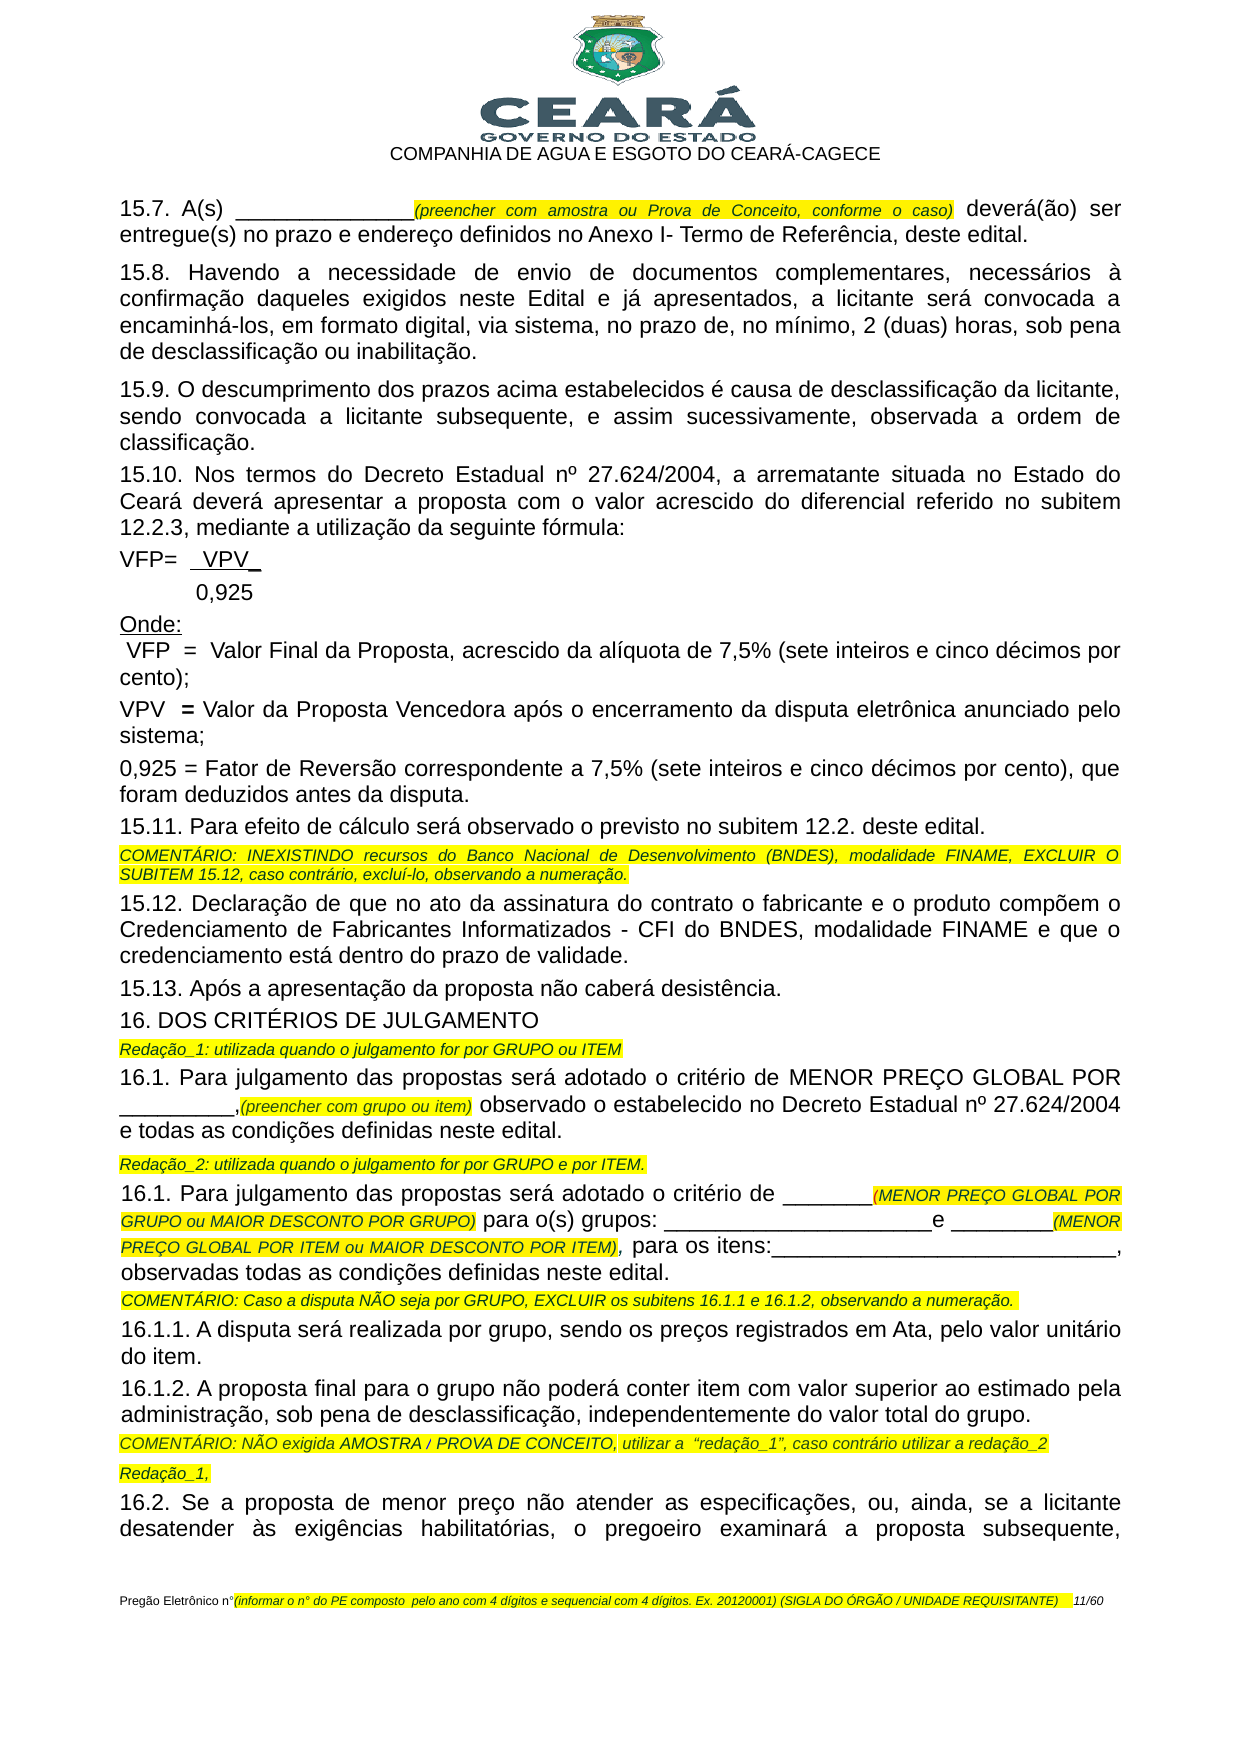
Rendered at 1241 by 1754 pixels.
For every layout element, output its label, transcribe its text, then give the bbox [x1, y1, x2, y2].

text 15.10. Nos termos do Decreto Estadual nº 27.624/2004, a arrematante situada no Estado do Ceará deverá apresentar a proposta com o valor acrescido do diferencial referido no subitem 12.2.3, mediante a utilização da seguinte fórmula: [119, 461, 1121, 540]
text 16. DOS CRITÉRIOS DE JULGAMENTO [119, 1007, 1121, 1033]
text 15.9. O descumprimento dos prazos acima estabelecidos é causa de desclassificação da licitante, sendo convocada a licitante subsequente, e assim sucessivamente, observada a ordem de classificação. [119, 376, 1121, 455]
picture [454, 10, 783, 146]
text COMENTÁRIO: INEXISTINDO recursos do Banco Nacional de Desenvolvimento (BNDES), modalidade FINAME, EXCLUIR O SUBITEM 15.12, caso contrário, excluí-lo, observando a numeração. [119, 845, 1121, 884]
text 16.1. Para julgamento das propostas será adotado o critério de MENOR PREÇO GLOBAL POR _________,(preencher com grupo ou item) observado o estabelecido no Decreto Estadual nº 27.624/2004 e todas as condições definidas neste edital. [119, 1064, 1121, 1143]
text 15.7. A(s) ______________(preencher com amostra ou Prova de Conceito, conforme o caso) deverá(ão) ser entregue(s) no prazo e endereço definidos no Anexo I- Termo de Referência, deste edital. [119, 194, 1121, 247]
text 15.12. Declaração de que no ato da assinatura do contrato o fabricante e o produto compõem o Credenciamento de Fabricantes Informatizados - CFI do BNDES, modalidade FINAME e que o credenciamento está dentro do prazo de validade. [119, 890, 1121, 969]
text 0,925 = Fator de Reversão correspondente a 7,5% (sete inteiros e cinco décimos por cento), que foram deduzidos antes da disputa. [119, 754, 1121, 807]
text 16.1. Para julgamento das propostas será adotado o critério de _______(MENOR PREÇO GLOBAL POR GRUPO ou MAIOR DESCONTO POR GRUPO) para o(s) grupos: _____________________e ________(MENOR PREÇO GLOBAL POR ITEM ou MAIOR DESCONTO POR ITEM), para os itens:___________________________, observadas todas as condições definidas neste edital. [121, 1180, 1122, 1285]
text 16.1.1. A disputa será realizada por grupo, sendo os preços registrados em Ata, pelo valor unitário do item. [121, 1316, 1122, 1369]
text Redação_1: utilizada quando o julgamento for por GRUPO ou ITEM [119, 1039, 1121, 1058]
text Onde: VFP = Valor Final da Proposta, acrescido da alíquota de 7,5% (sete inteiros e cinco décimos por cento); [119, 611, 1121, 690]
text Redação_2: utilizada quando o julgamento for por GRUPO e por ITEM. [119, 1155, 1121, 1174]
text VPV = Valor da Proposta Vencedora após o encerramento da disputa eletrônica anunciado pelo sistema; [119, 696, 1121, 748]
text COMENTÁRIO: Caso a disputa NÃO seja por GRUPO, EXCLUIR os subitens 16.1.1 e 16.1.2, observando a numeração. [121, 1291, 1121, 1310]
text VFP= VPV_ [119, 546, 1121, 573]
text 15.11. Para efeito de cálculo será observado o previsto no subitem 12.2. deste edital. [119, 813, 1121, 839]
text 16.2. Se a proposta de menor preço não atender as especificações, ou, ainda, se a licitante desatender às exigências habilitatórias, o pregoeiro examinará a proposta subsequente, [119, 1489, 1121, 1542]
text COMENTÁRIO: NÃO exigida AMOSTRA / PROVA DE CONCEITO, utilizar a “redação_1”, caso contrário utilizar a redação_2 [119, 1433, 1121, 1453]
list 15.8. Havendo a necessidade de envio de documentos complementares, necessários à confirmação daqueles exigidos neste Edital e já apresentados, a licitante será convocada a encaminhá-los, em formato digital, via sistema, no prazo de, no mínimo, 2 (duas) horas, sob pena de desclassificação ou inabilitação. [119, 259, 1121, 364]
text Redação_1, [119, 1464, 1121, 1483]
text 0,925 [119, 578, 1121, 605]
text 16.1.2. A proposta final para o grupo não poderá conter item com valor superior ao estimado pela administração, sob pena de desclassificação, independentemente do valor total do grupo. [121, 1375, 1122, 1428]
text 15.13. Após a apresentação da proposta não caberá desistência. [119, 975, 1121, 1001]
